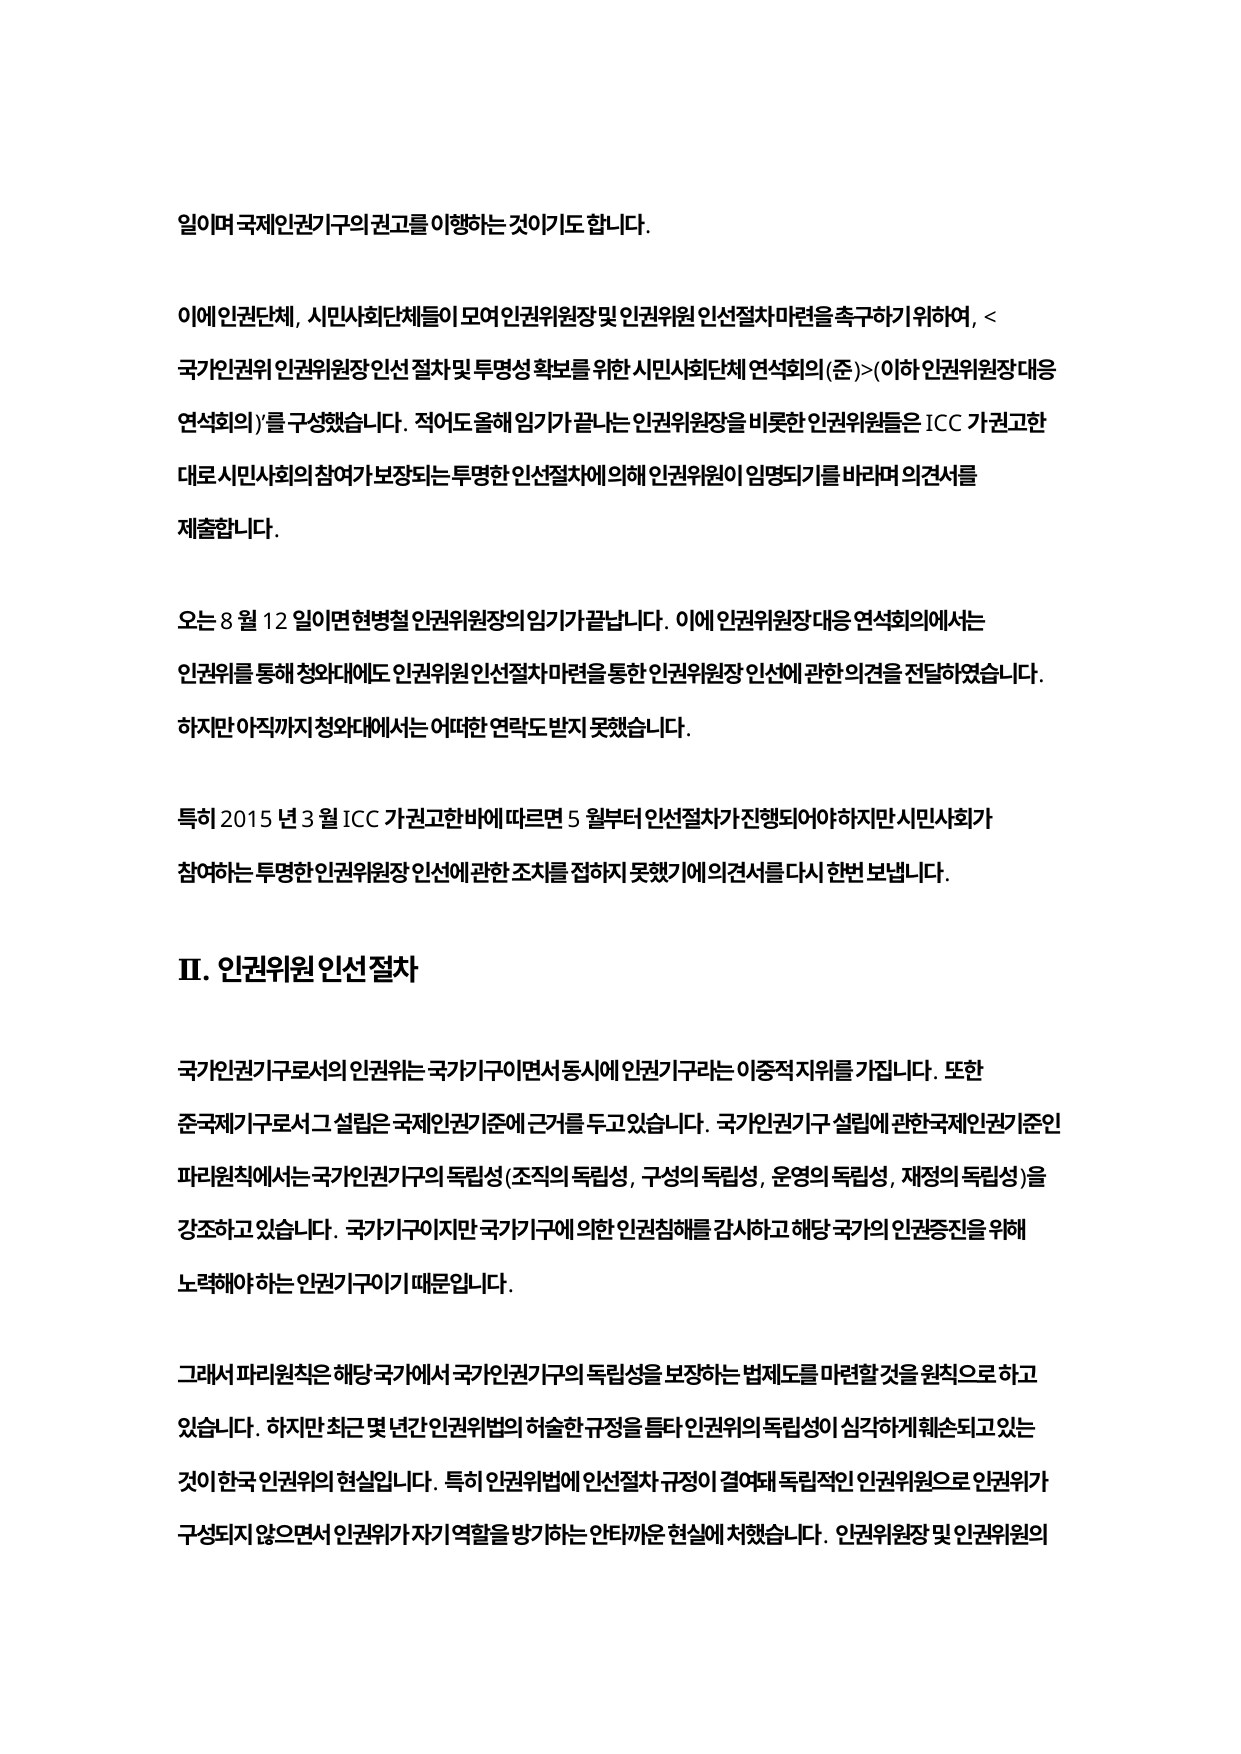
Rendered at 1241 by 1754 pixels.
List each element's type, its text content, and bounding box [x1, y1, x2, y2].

text 특히 2015년 3월 ICC가 권고한 바에 따르면 5월부터 인선절차가 진행되어야 하지만 시민사회가 참여하는 투명한 인권위원장 인선에 관한 조치를 접하지 못했기에 의견서를 다시 한번 보냅니다. [177, 801, 1063, 888]
text 일이며 국제인권기구의 권고를 이행하는 것이기도 합니다. [177, 207, 1063, 240]
text 이에 인권단체, 시민사회단체들이 모여 인권위원장 및 인권위원 인선절차 마련을 촉구하기 위하여, <국가인권위 인권위원장 인선 절차 및 투명성 확보를 위한 시민사회단체 연석회의(준)>(이하 인권위원장 대응 연석회의)’를 구성했습니다. 적어도 올해 임기가 끝나는 인권위원장을 비롯한 인권위원들은 ICC가 권고한 대로 시민사회의 참여가 보장되는 투명한 인선절차에 의해 인권위원이 임명되기를 바라며 의견서를 제출합니다. [177, 298, 1063, 544]
text 오는 8월 12일이면 현병철 인권위원장의 임기가 끝납니다. 이에 인권위원장 대응 연석회의에서는 인권위를 통해 청와대에도 인권위원 인선절차 마련을 통한 인권위원장 인선에 관한 의견을 전달하였습니다. 하지만 아직까지 청와대에서는 어떠한 연락도 받지 못했습니다. [177, 603, 1063, 743]
text 그래서 파리원칙은 해당 국가에서 국가인권기구의 독립성을 보장하는 법제도를 마련할 것을 원칙으로 하고 있습니다. 하지만 최근 몇 년간 인권위법의 허술한 규정을 틈타 인권위의 독립성이 심각하게 훼손되고 있는 것이 한국 인권위의 현실입니다. 특히 인권위법에 인선절차 규정이 결여돼 독립적인 인권위원으로 인권위가 구성되지 않으면서 인권위가 자기 역할을 방기하는 안타까운 현실에 처했습니다. 인권위원장 및 인권위원의 [177, 1357, 1063, 1550]
text Ⅱ. 인권위원 인선 절차 [177, 946, 1063, 989]
text 국가인권기구로서의 인권위는 국가기구이면서 동시에 인권기구라는 이중적 지위를 가집니다. 또한 준국제기구로서 그 설립은 국제인권기준에 근거를 두고 있습니다. 국가인권기구 설립에 관한국제인권기준인 파리원칙에서는 국가인권기구의 독립성(조직의 독립성, 구성의 독립성, 운영의 독립성, 재정의 독립성)을 강조하고 있습니다. 국가기구이지만 국가기구에 의한 인권침해를 감시하고 해당 국가의 인권증진을 위해 노력해야 하는 인권기구이기 때문입니다. [177, 1052, 1063, 1299]
